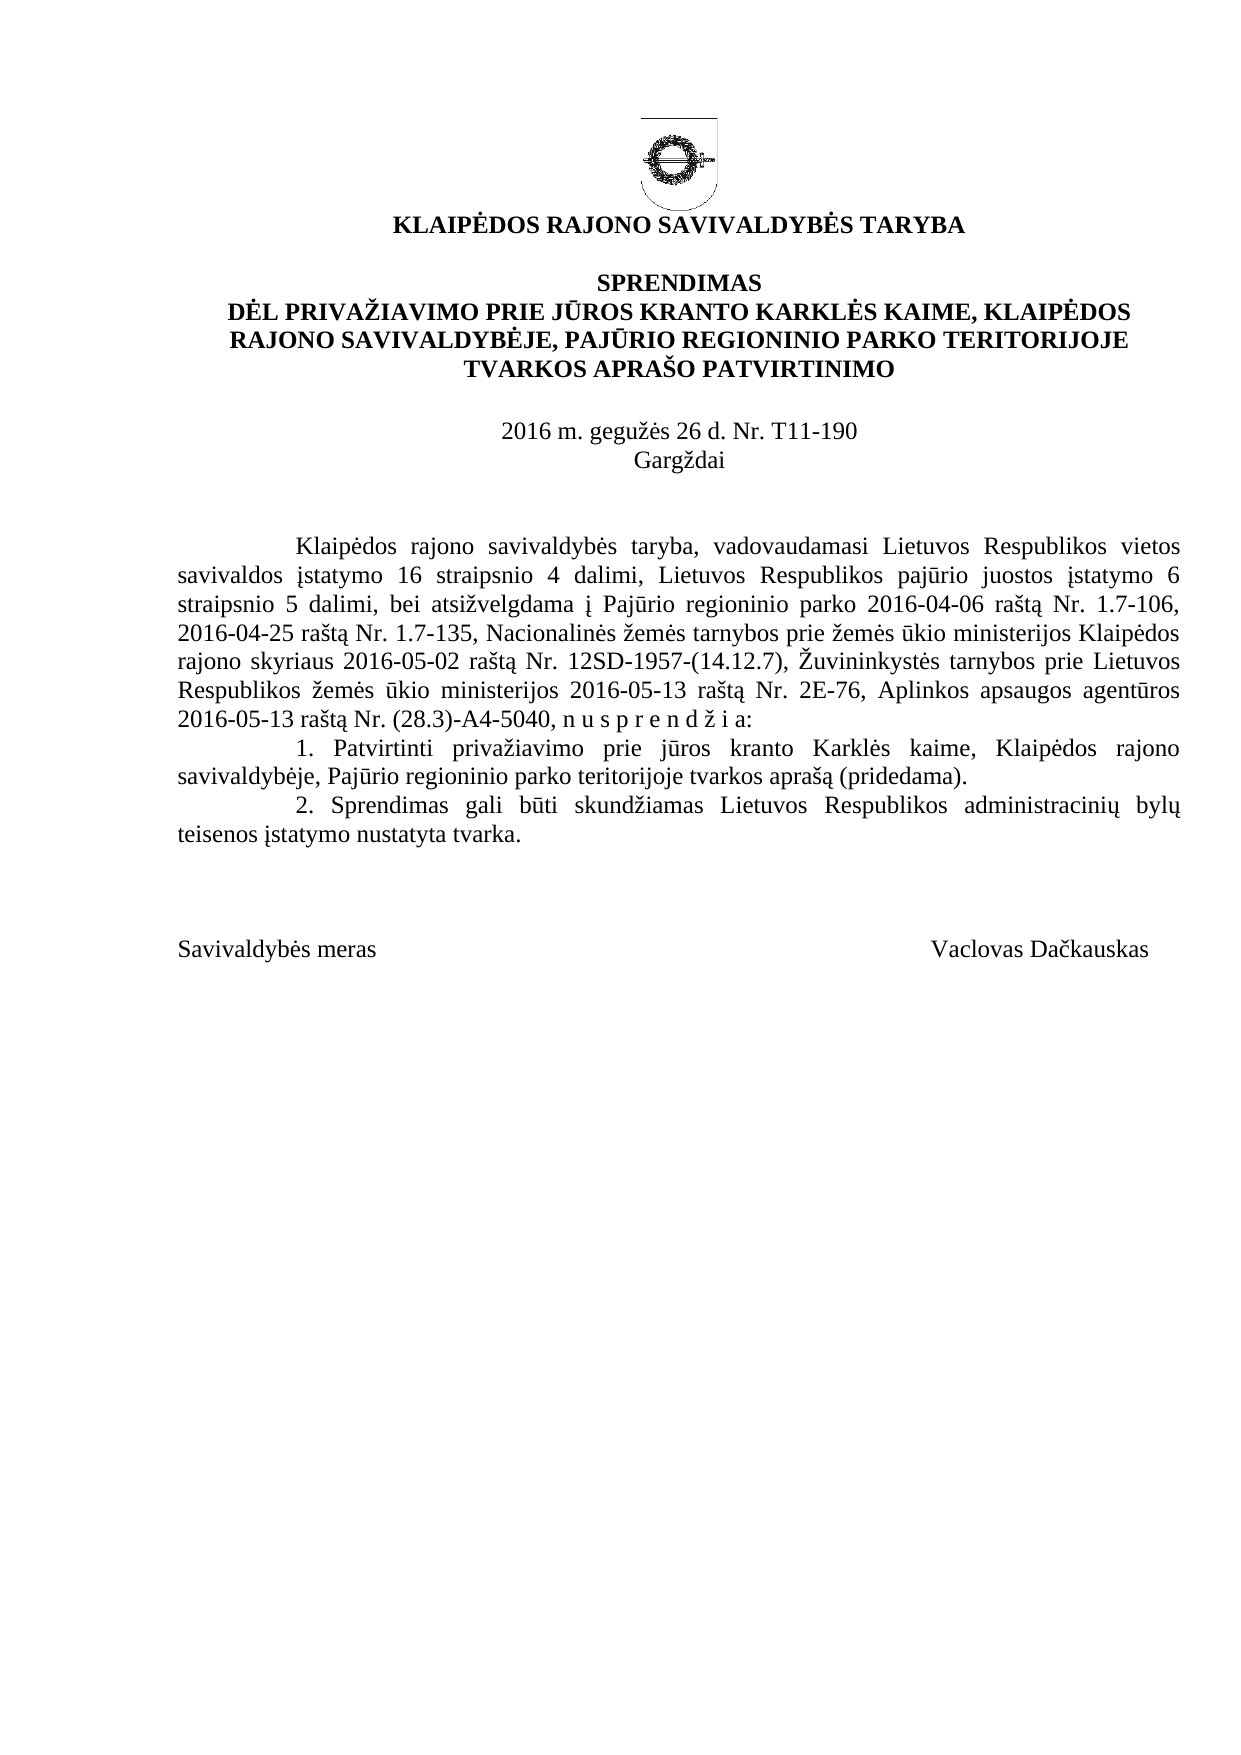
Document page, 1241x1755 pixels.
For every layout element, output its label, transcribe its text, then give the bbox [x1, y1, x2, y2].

text SPRENDIMAS [177, 268, 1181, 297]
text DĖL PRIVAŽIAVIMO PRIE JŪROS KRANTO KARKLĖS KAIME, KLAIPĖDOS RAJONO SAVIVALDYBĖJE, PAJŪRIO REGIONINIO PARKO TERITORIJOJE TVARKOS APRAŠO PATVIRTINIMO [177, 297, 1181, 383]
text Klaipėdos rajono savivaldybės taryba, vadovaudamasi Lietuvos Respublikos vietos savivaldos įstatymo 16 straipsnio 4 dalimi, Lietuvos Respublikos pajūrio juostos įstatymo 6 straipsnio 5 dalimi, bei atsižvelgdama į Pajūrio regioninio parko 2016-04-06 raštą Nr. 1.7-106, 2016-04-25 raštą Nr. 1.7-135, Nacionalinės žemės tarnybos prie žemės ūkio ministerijos Klaipėdos rajono skyriaus 2016-05-02 raštą Nr. 12SD-1957-(14.12.7), Žuvininkystės tarnybos prie Lietuvos Respublikos žemės ūkio ministerijos 2016-05-13 raštą Nr. 2E-76, Aplinkos apsaugos agentūros 2016-05-13 raštą Nr. (28.3)-A4-5040, n u s p r e n d ž i a: [177, 531, 1181, 733]
text Gargždai [177, 445, 1181, 474]
text 2. Sprendimas gali būti skundžiamas Lietuvos Respublikos administracinių bylų teisenos įstatymo nustatyta tvarka. [177, 790, 1181, 848]
text Savivaldybės meras Vaclovas Dačkauskas [177, 934, 1181, 963]
text klaipėdos rajono savivaldybės taryba [177, 210, 1181, 239]
text 2016 m. gegužės 26 d. Nr. T11-190 [177, 416, 1181, 445]
text 1. Patvirtinti privažiavimo prie jūros kranto Karklės kaime, Klaipėdos rajono savivaldybėje, Pajūrio regioninio parko teritorijoje tvarkos aprašą (pridedama). [177, 733, 1181, 790]
